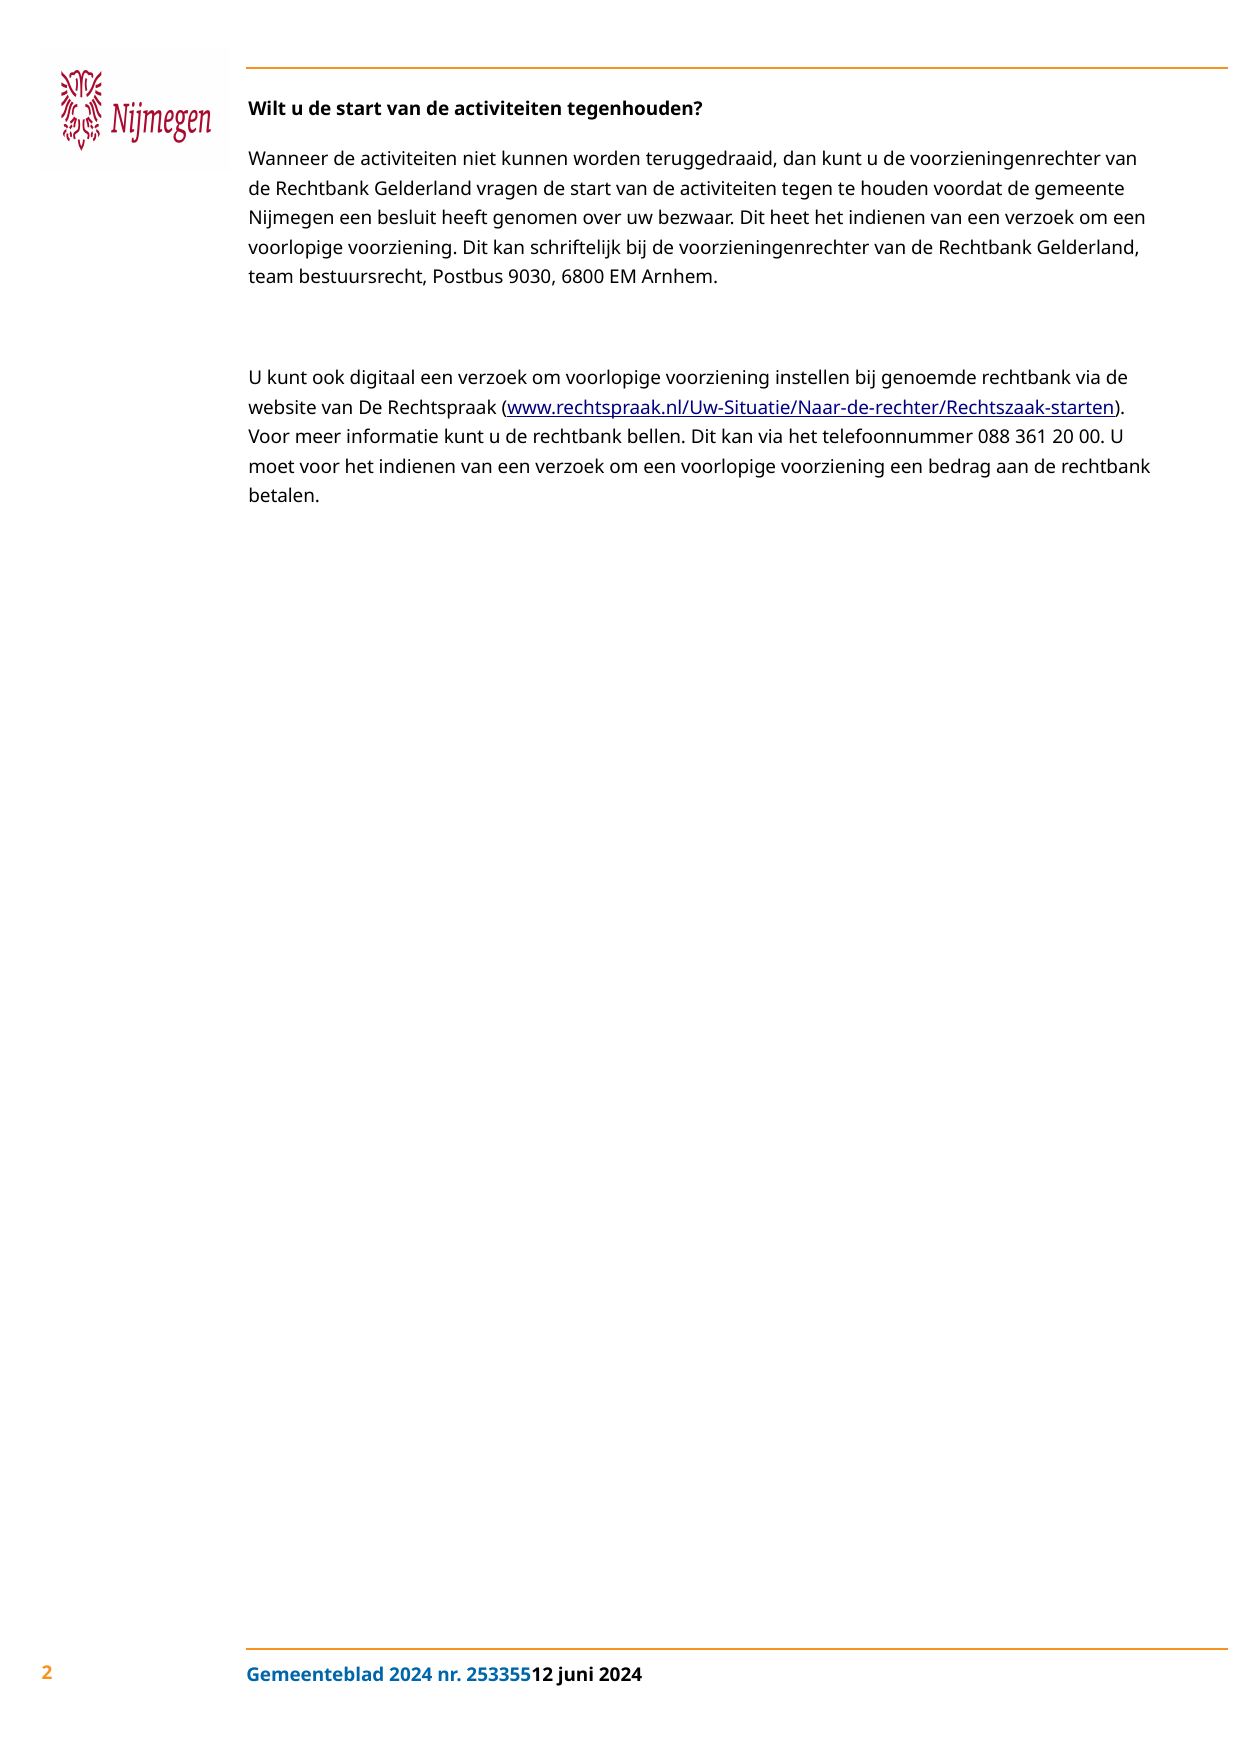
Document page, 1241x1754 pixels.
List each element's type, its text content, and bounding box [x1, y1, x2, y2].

text U kunt ook digitaal een verzoek om voorlopige voorziening instellen bij genoemde rechtbank via de website van De Rechtspraak (www.rechtspraak.nl/Uw-Situatie/Naar-de-rechter/Rechtszaak-starten). Voor meer informatie kunt u de rechtbank bellen. Dit kan via het telefoonnummer 088 361 20 00. U moet voor het indienen van een verzoek om een voorlopige voorziening een bedrag aan de rechtbank betalen. [248, 364, 1152, 508]
picture [41, 47, 231, 172]
text Wanneer de activiteiten niet kunnen worden teruggedraaid, dan kunt u de voorzieningenrechter van de Rechtbank Gelderland vragen de start van de activiteiten tegen te houden voordat de gemeente Nijmegen een besluit heeft genomen over uw bezwaar. Dit heet het indienen van een verzoek om een voorlopige voorziening. Dit kan schriftelijk bij de voorzieningenrechter van de Rechtbank Gelderland, team bestuursrecht, Postbus 9030, 6800 EM Arnhem. [248, 145, 1152, 289]
text Wilt u de start van de activiteiten tegenhouden? [248, 95, 1152, 121]
